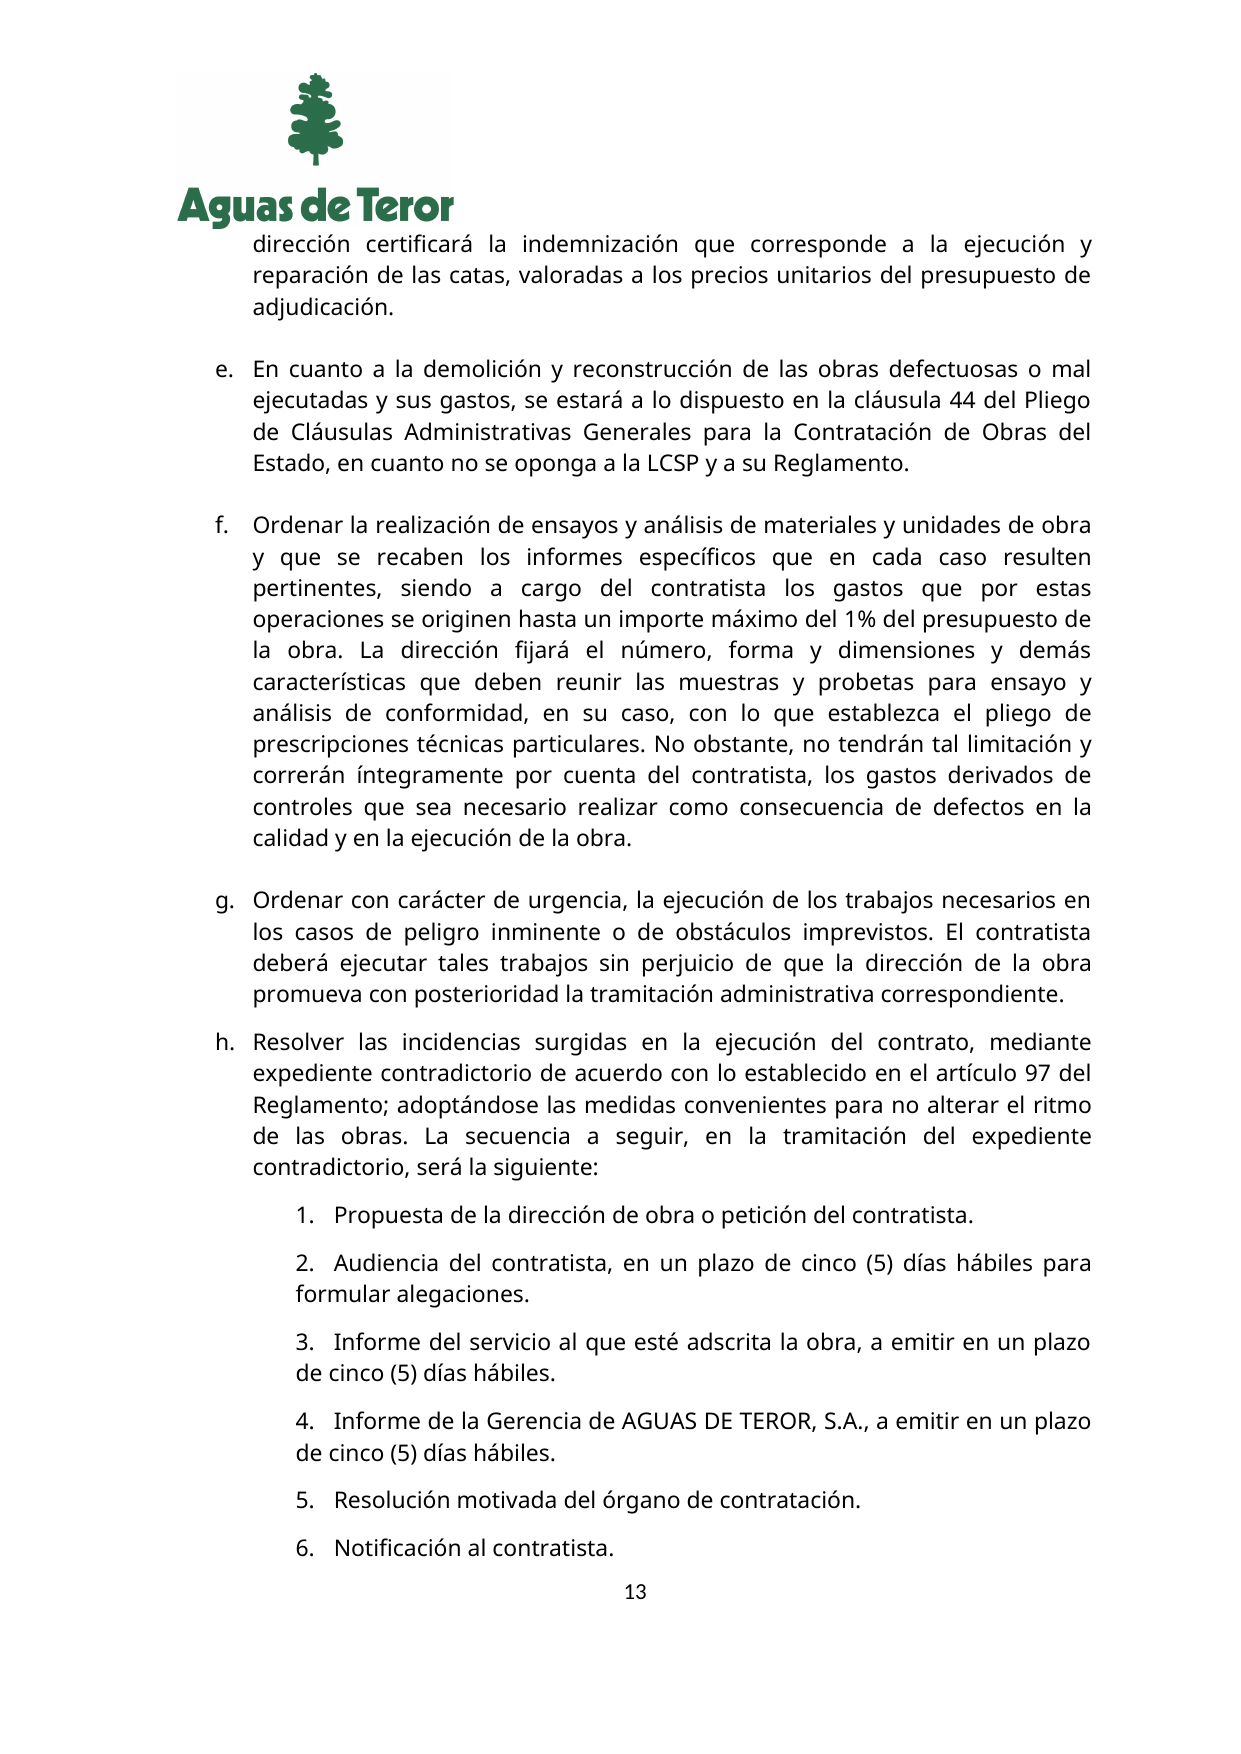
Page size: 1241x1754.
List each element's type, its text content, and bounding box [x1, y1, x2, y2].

list Ordenar con carácter de urgencia, la ejecución de los trabajos necesarios en los casos de peligro inminente o de obstáculos imprevistos. El contratista deberá ejecutar tales trabajos sin perjuicio de que la dirección de la obra promueva con posterioridad la tramitación administrativa correspondiente. [215, 884, 1092, 1009]
list dirección certificará la indemnización que corresponde a la ejecución y reparación de las catas, valoradas a los precios unitarios del presupuesto de adjudicación. [215, 228, 1092, 322]
list Informe del servicio al que esté adscrita la obra, a emitir en un plazo de cinco (5) días hábiles. [295, 1326, 1092, 1388]
list Audiencia del contratista, en un plazo de cinco (5) días hábiles para formular alegaciones. [295, 1247, 1092, 1309]
list En cuanto a la demolición y reconstrucción de las obras defectuosas o mal ejecutadas y sus gastos, se estará a lo dispuesto en la cláusula 44 del Pliego de Cláusulas Administrativas Generales para la Contratación de Obras del Estado, en cuanto no se oponga a la LCSP y a su Reglamento. [215, 353, 1092, 478]
list Ordenar la realización de ensayos y análisis de materiales y unidades de obra y que se recaben los informes específicos que en cada caso resulten pertinentes, siendo a cargo del contratista los gastos que por estas operaciones se originen hasta un importe máximo del 1% del presupuesto de la obra. La dirección fijará el número, forma y dimensiones y demás características que deben reunir las muestras y probetas para ensayo y análisis de conformidad, en su caso, con lo que establezca el pliego de prescripciones técnicas particulares. No obstante, no tendrán tal limitación y correrán íntegramente por cuenta del contratista, los gastos derivados de controles que sea necesario realizar como consecuencia de defectos en la calidad y en la ejecución de la obra. [215, 509, 1092, 853]
list Propuesta de la dirección de obra o petición del contratista. [295, 1199, 1092, 1230]
list Notificación al contratista. [295, 1532, 1092, 1563]
list Resolver las incidencias surgidas en la ejecución del contrato, mediante expediente contradictorio de acuerdo con lo establecido en el artículo 97 del Reglamento; adoptándose las medidas convenientes para no alterar el ritmo de las obras. La secuencia a seguir, en la tramitación del expediente contradictorio, será la siguiente: [215, 1026, 1092, 1182]
list Resolución motivada del órgano de contratación. [295, 1484, 1092, 1516]
list Informe de la Gerencia de AGUAS DE TEROR, S.A., a emitir en un plazo de cinco (5) días hábiles. [295, 1405, 1092, 1468]
